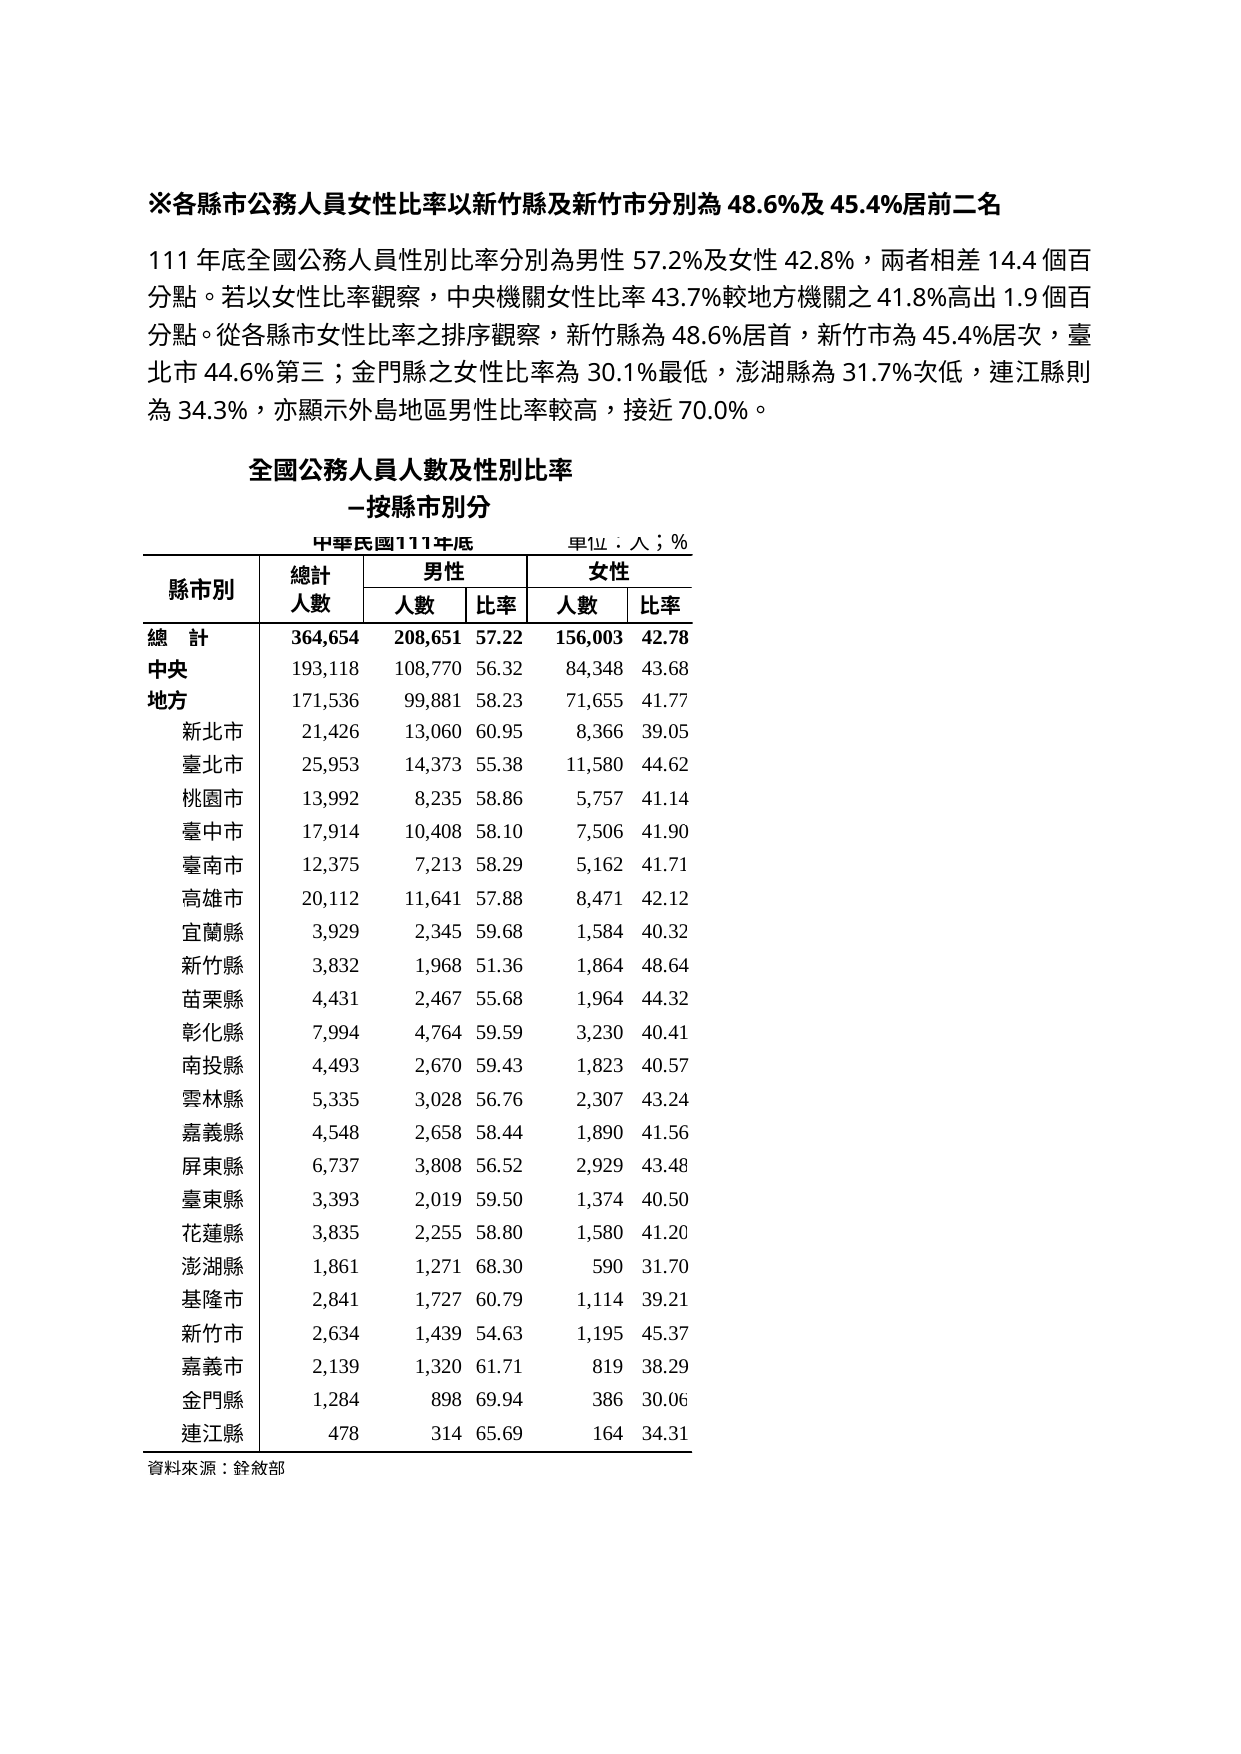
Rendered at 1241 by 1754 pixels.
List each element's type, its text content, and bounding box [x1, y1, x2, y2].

text ※各縣市公務人員女性比率以新竹縣及新竹市分別為48.6%及45.4%居前二名 [148, 164, 1092, 239]
text −按縣市別分 [183, 487, 639, 524]
text 111年底全國公務人員性別比率分別為男性57.2%及女性42.8%，兩者相差14.4個百分點。若以女性比率觀察，中央機關女性比率43.7%較地方機關之41.8%高出1.9個百分點。從各縣市女性比率之排序觀察，新竹縣為48.6%居首，新竹市為45.4%居次，臺北市44.6%第三；金門縣之女性比率為30.1%最低，澎湖縣為31.7%次低，連江縣則為34.3%，亦顯示外島地區男性比率較高，接近70.0%。 [148, 239, 1092, 427]
text 全國公務人員人數及性別比率 [183, 449, 639, 487]
